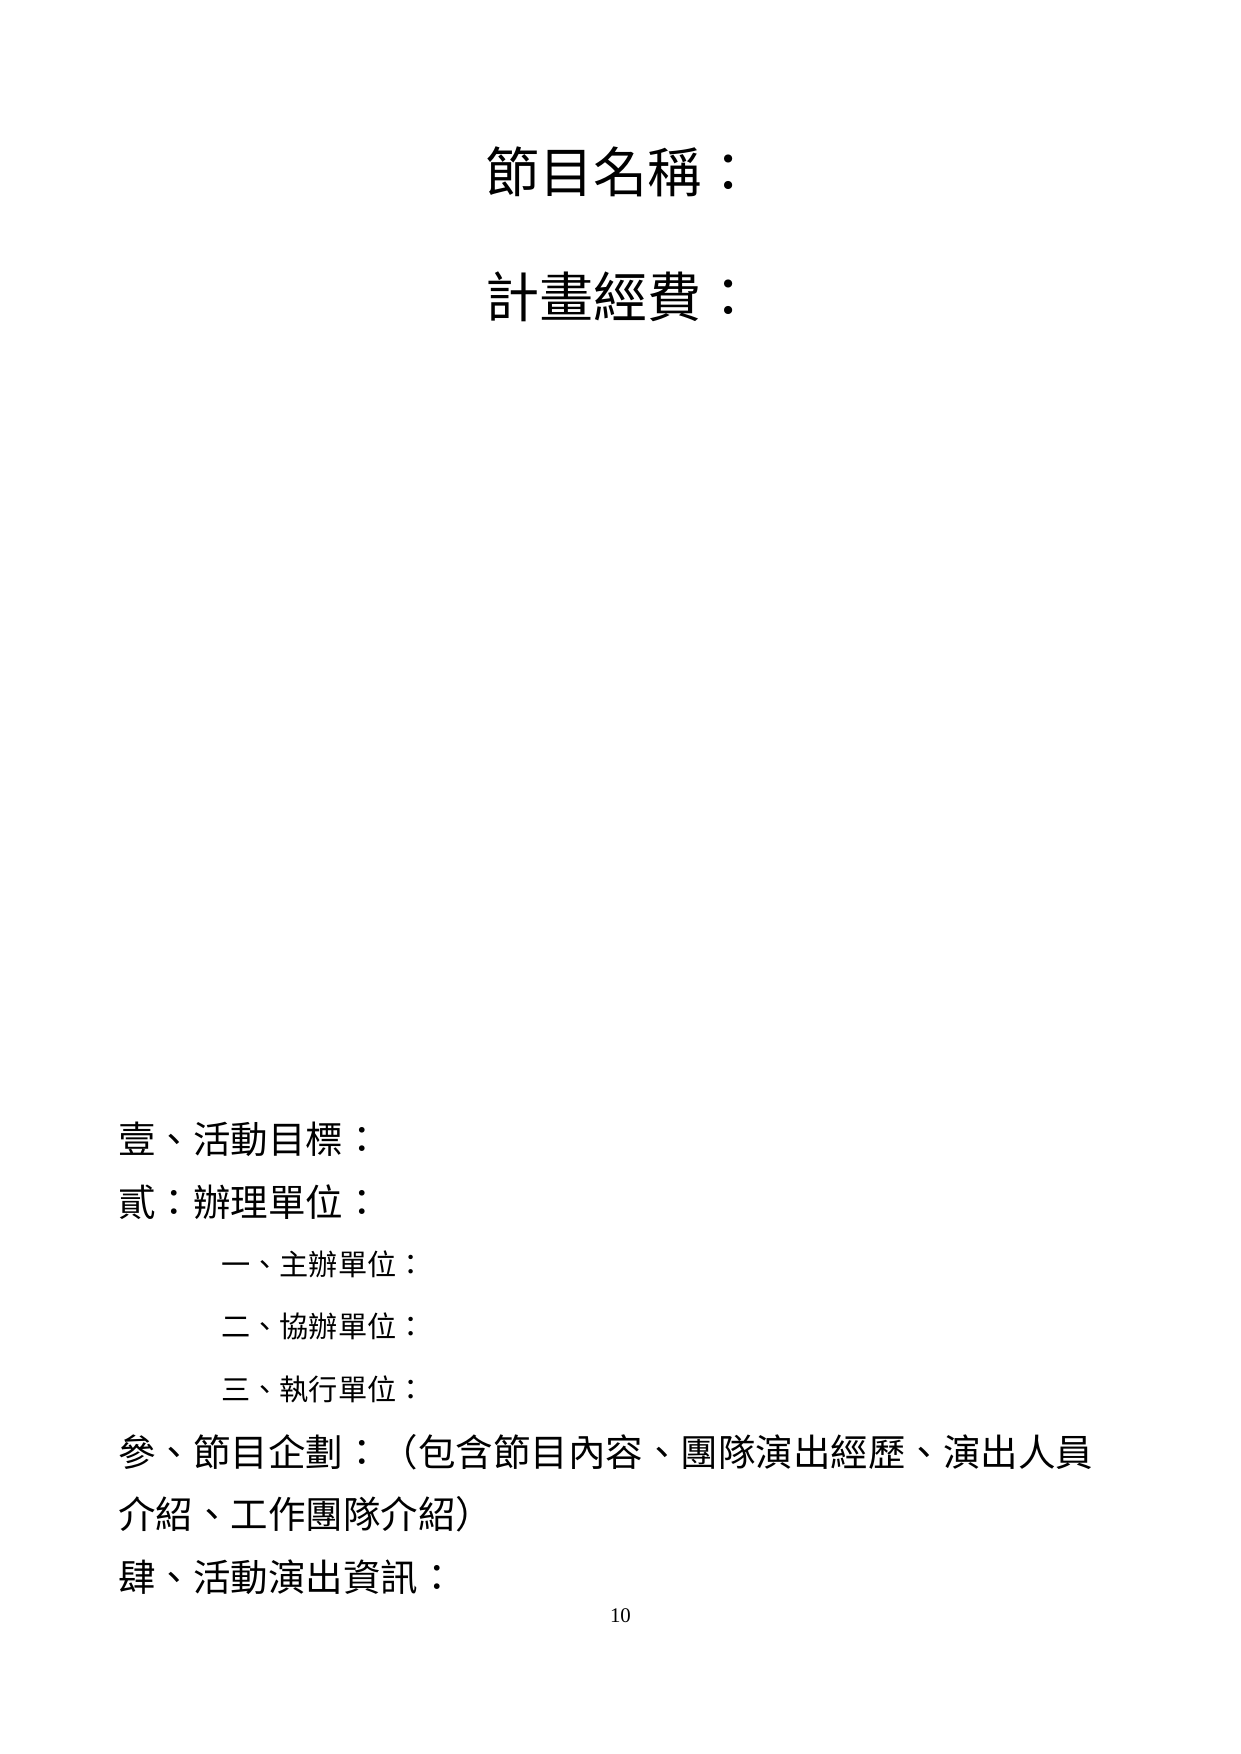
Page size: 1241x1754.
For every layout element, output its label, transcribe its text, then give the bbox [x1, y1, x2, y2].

text 計畫經費： [118, 221, 1122, 346]
text 二、協辦單位： [221, 1283, 1122, 1346]
text 一、主辦單位： [221, 1221, 1122, 1283]
text 壹、活動目標： [118, 1096, 1122, 1158]
text 肆、活動演出資訊： [118, 1533, 1122, 1596]
text 節目名稱： [118, 96, 1122, 221]
text 參、節目企劃：（包含節目內容、團隊演出經歷、演出人員介紹、工作團隊介紹） [118, 1408, 1122, 1533]
text 貳：辦理單位： [118, 1158, 1122, 1221]
text 三、執行單位： [221, 1346, 1122, 1408]
